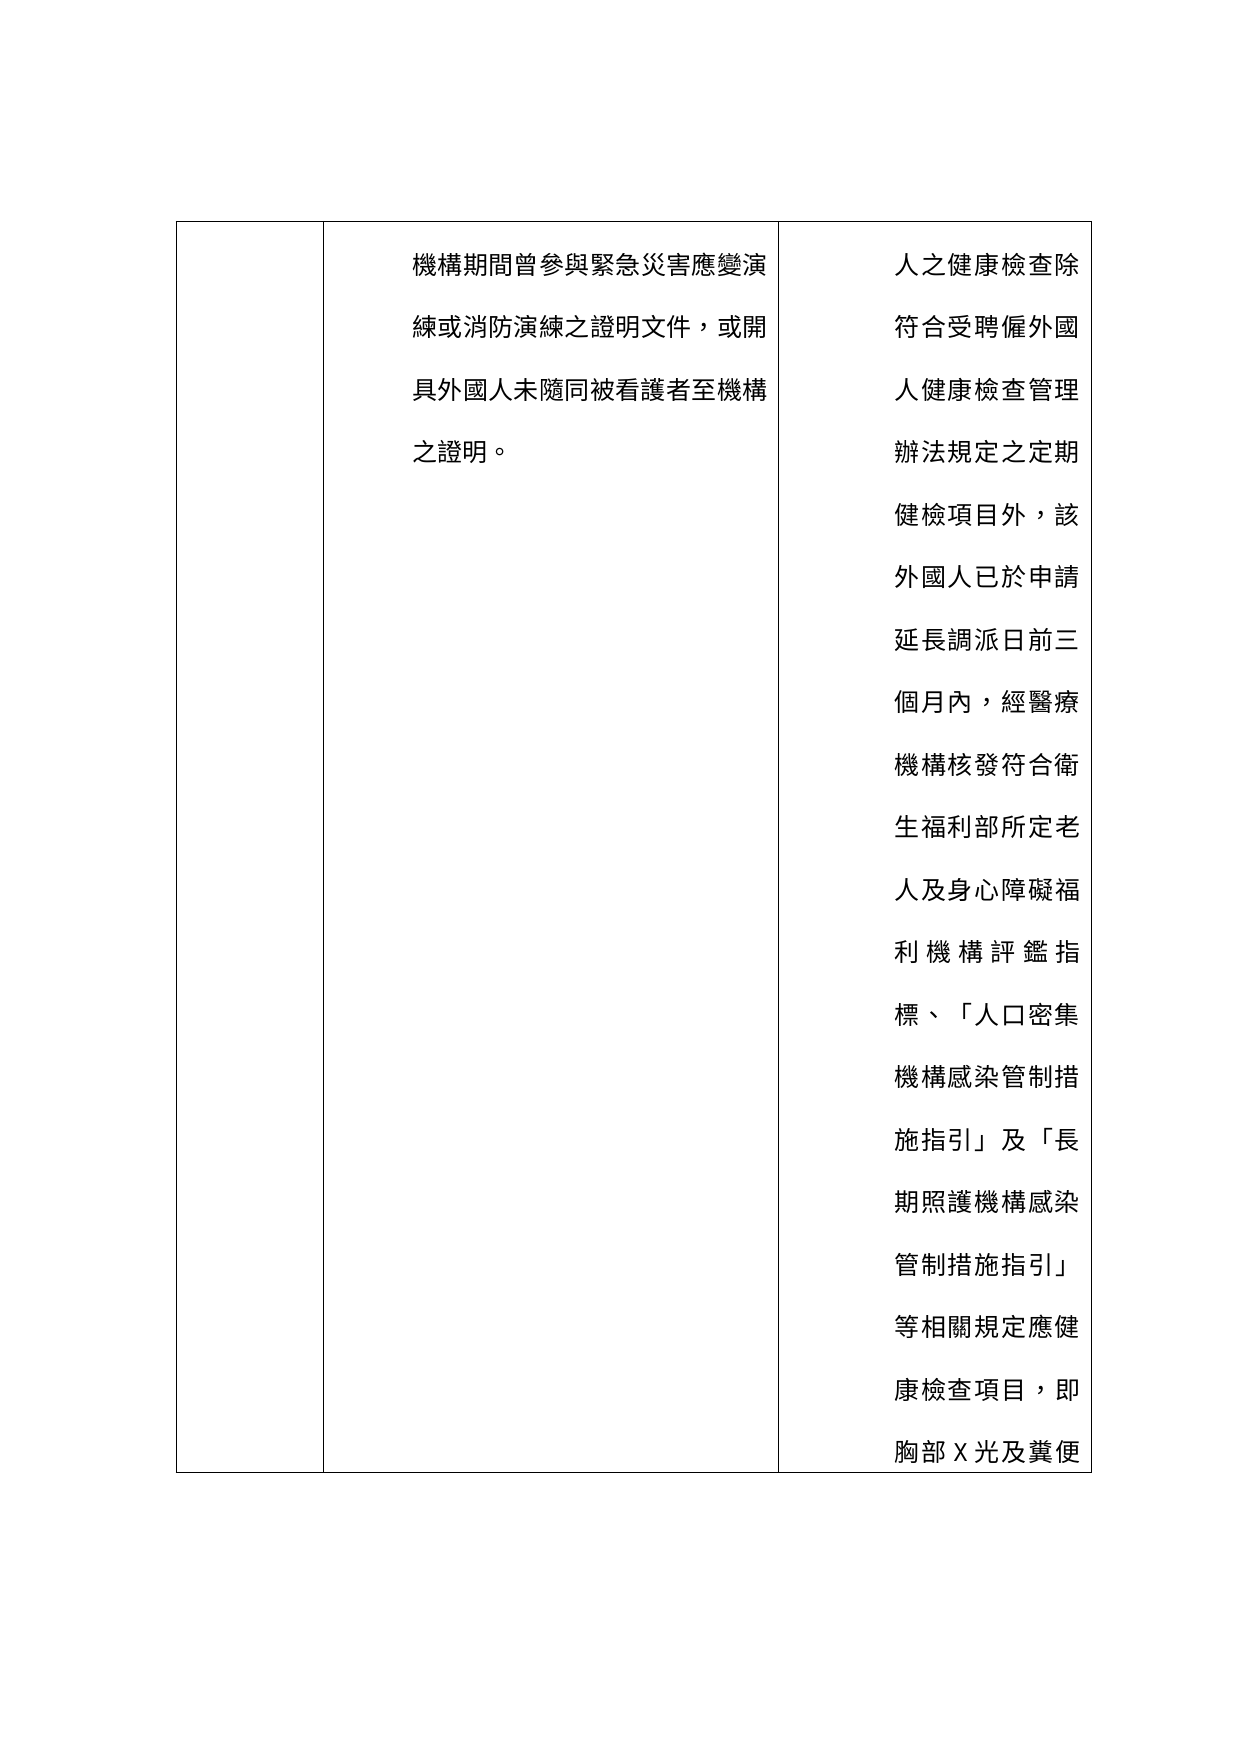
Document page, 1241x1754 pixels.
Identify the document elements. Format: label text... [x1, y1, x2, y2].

table_cell [177, 222, 323, 1472]
table_cell 機構期間曾參與緊急災害應變演練或消防演練之證明文件，或開具外國人未隨同被看護者至機構之證明。 [324, 222, 778, 1472]
table_cell 人之健康檢查除符合受聘僱外國人健康檢查管理辦法規定之定期健檢項目外，該外國人已於申請延長調派日前三個月內，經醫療機構核發符合衛生福利部所定老人及身心障礙福利機構評鑑指標、「人口密集機構感染管制措施指引」及「長期照護機構感染管制措施指引」等相關規定應健康檢查項目，即胸部X光及糞便 [779, 222, 1091, 1472]
